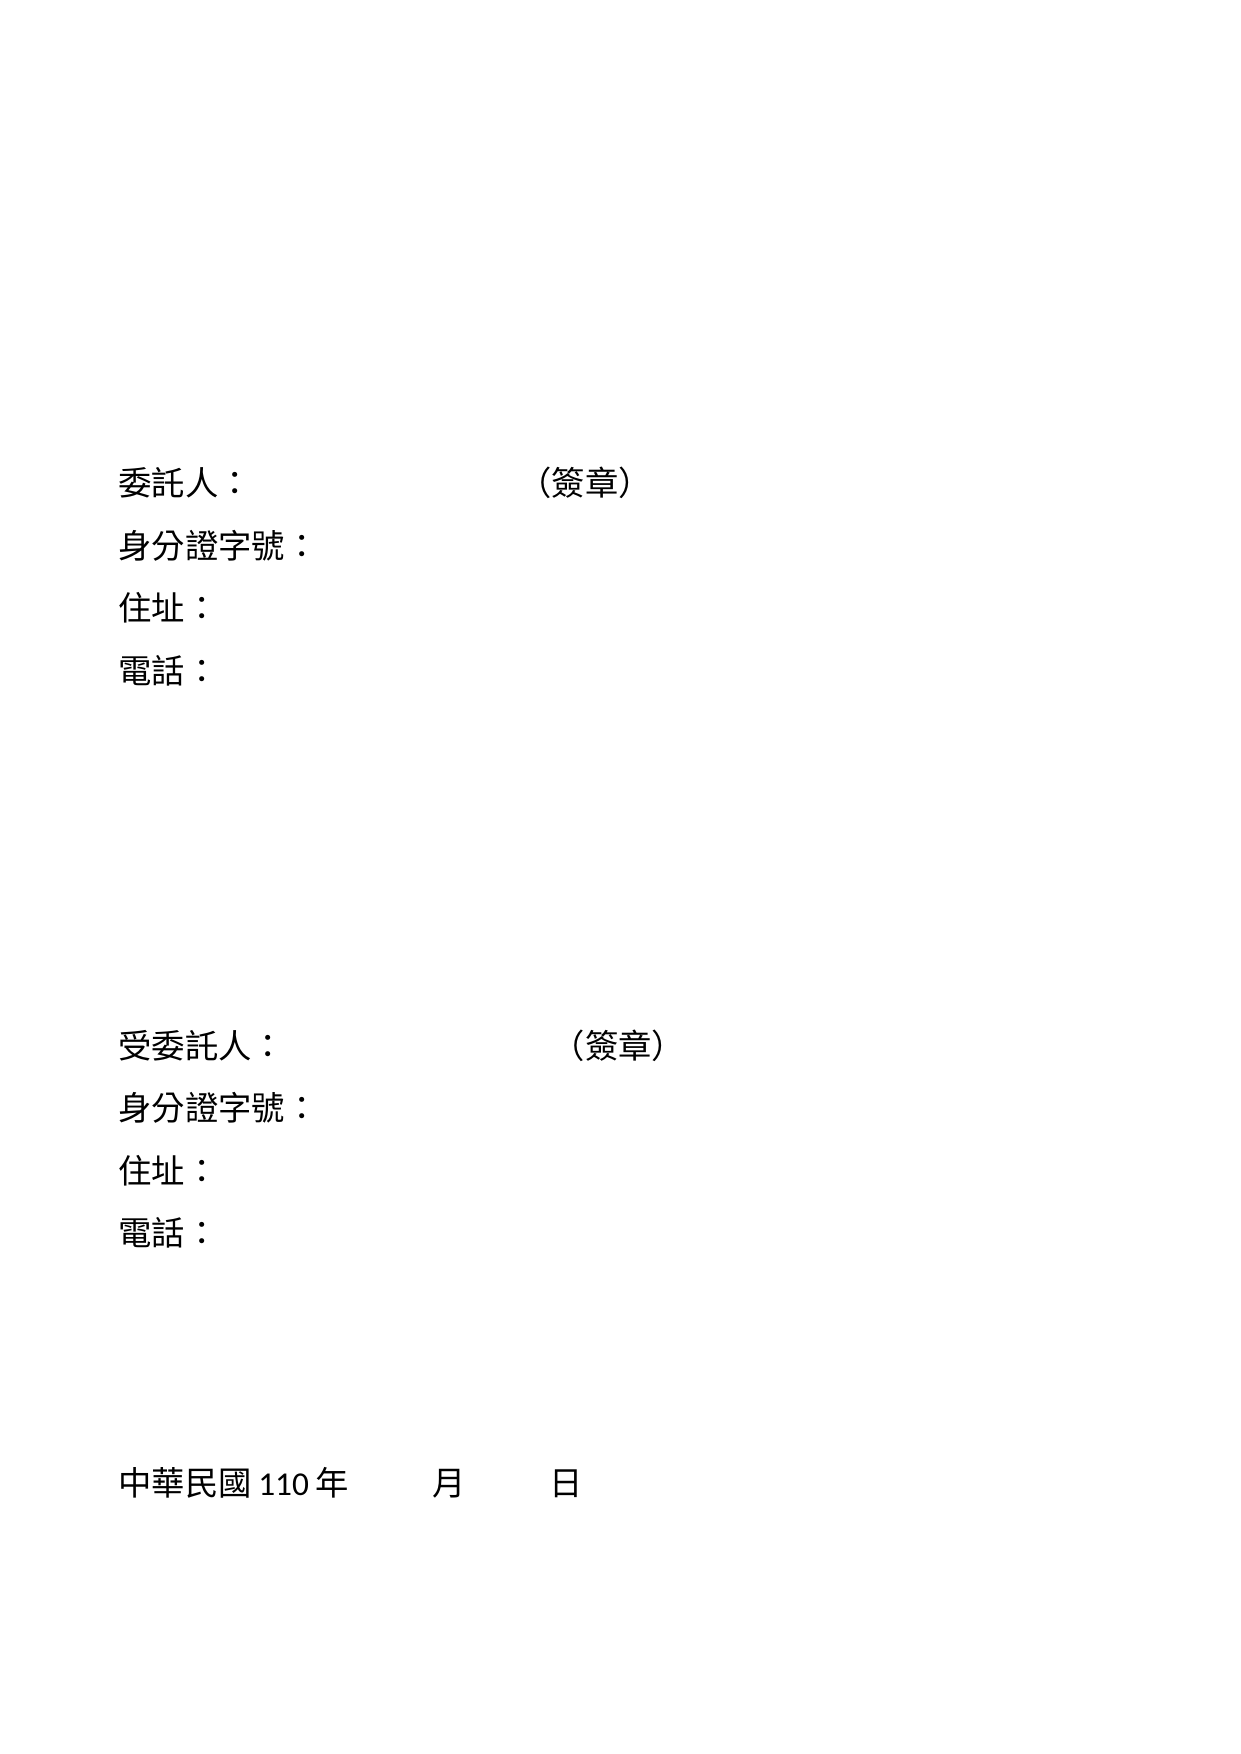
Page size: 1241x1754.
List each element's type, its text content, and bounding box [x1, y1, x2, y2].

text 受委託人： （簽章） [118, 1002, 1122, 1064]
text 電話： [118, 1189, 1122, 1252]
text 電話： [118, 627, 1122, 689]
text 中華民國110年 月 日 [118, 1439, 1122, 1502]
text 身分證字號： [118, 502, 1122, 564]
text 住址： [118, 1127, 1122, 1189]
text 住址： [118, 564, 1122, 627]
text 身分證字號： [118, 1064, 1122, 1127]
text 委託人： （簽章） [118, 439, 1122, 502]
